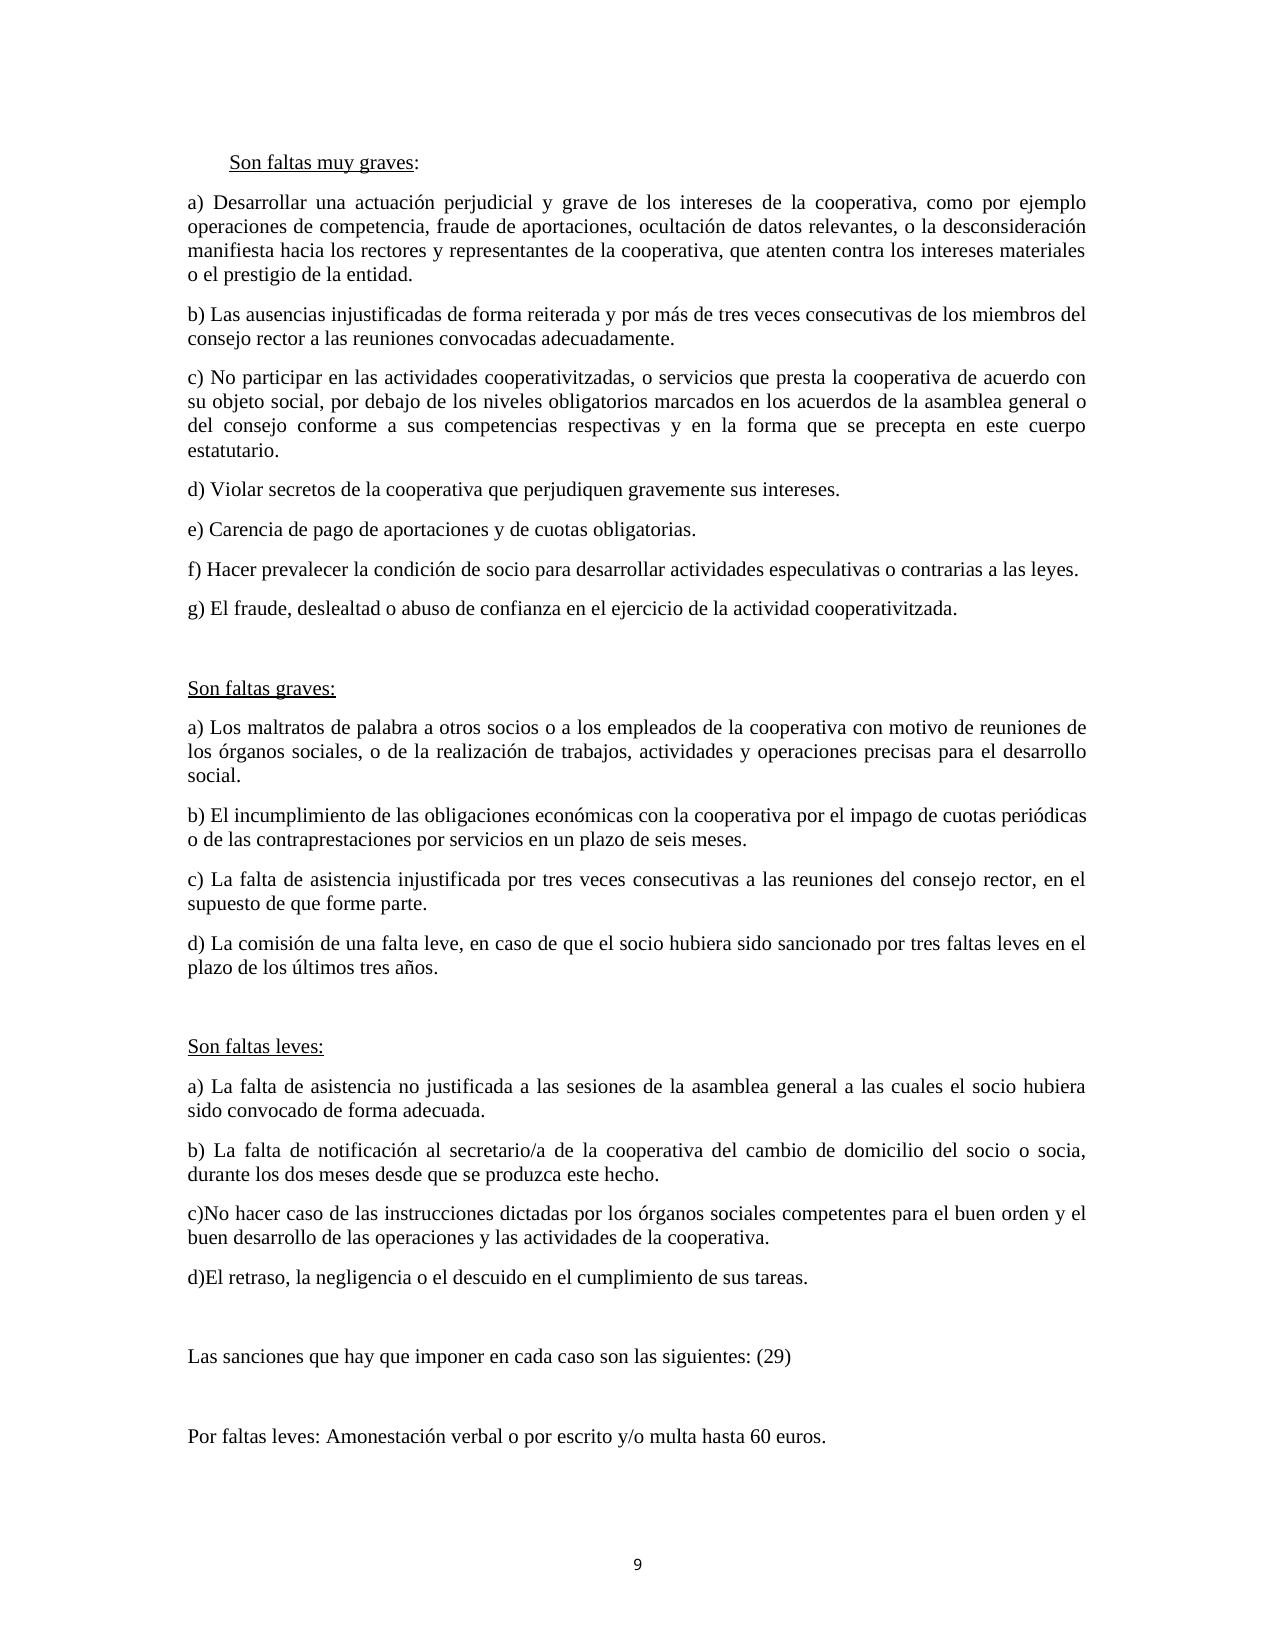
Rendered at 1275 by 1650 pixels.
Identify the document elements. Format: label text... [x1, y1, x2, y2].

text a) La falta de asistencia no justificada a las sesiones de la asamblea general a las cuales el socio hubiera sido convocado de forma adecuada. [187, 1074, 1087, 1122]
list a) Desarrollar una actuación perjudicial y grave de los intereses de la cooperativa, como por ejemplo operaciones de competencia, fraude de aportaciones, ocultación de datos relevantes, o la desconsideración manifiesta hacia los rectores y representantes de la cooperativa, que atenten contra los intereses materiales o el prestigio de la entidad. [187, 190, 1087, 286]
text c)No hacer caso de las instrucciones dictadas por los órganos sociales competentes para el buen orden y el buen desarrollo de las operaciones y las actividades de la cooperativa. [187, 1201, 1087, 1249]
text f) Hacer prevalecer la condición de socio para desarrollar actividades especulativas o contrarias a las leyes. [187, 557, 1087, 581]
text b) La falta de notificación al secretario/a de la cooperativa del cambio de domicilio del socio o socia, durante los dos meses desde que se produzca este hecho. [187, 1137, 1087, 1186]
text a) Los maltratos de palabra a otros socios o a los empleados de la cooperativa con motivo de reuniones de los órganos sociales, o de la realización de trabajos, actividades y operaciones precisas para el desarrollo social. [187, 715, 1087, 787]
text e) Carencia de pago de aportaciones y de cuotas obligatorias. [187, 517, 1087, 541]
text Por faltas leves: Amonestación verbal o por escrito y/o multa hasta 60 euros. [187, 1424, 1087, 1448]
text g) El fraude, deslealtad o abuso de confianza en el ejercicio de la actividad cooperativitzada. [187, 596, 1087, 620]
text b) El incumplimiento de las obligaciones económicas con la cooperativa por el impago de cuotas periódicas o de las contraprestaciones por servicios en un plazo de seis meses. [187, 803, 1087, 851]
text d) La comisión de una falta leve, en caso de que el socio hubiera sido sancionado por tres faltas leves en el plazo de los últimos tres años. [187, 931, 1087, 979]
text d)El retraso, la negligencia o el descuido en el cumplimiento de sus tareas. [187, 1265, 1087, 1289]
text d) Violar secretos de la cooperativa que perjudiquen gravemente sus intereses. [187, 477, 1087, 501]
text Son faltas leves: [187, 1034, 1087, 1058]
text c) No participar en las actividades cooperativitzadas, o servicios que presta la cooperativa de acuerdo con su objeto social, por debajo de los niveles obligatorios marcados en los acuerdos de la asamblea general o del consejo conforme a sus competencias respectivas y en la forma que se precepta en este cuerpo estatutario. [187, 365, 1087, 462]
text Son faltas graves: [187, 676, 1087, 700]
text Las sanciones que hay que imponer en cada caso son las siguientes: (29) [187, 1344, 1087, 1368]
text c) La falta de asistencia injustificada por tres veces consecutivas a las reuniones del consejo rector, en el supuesto de que forme parte. [187, 867, 1087, 915]
text Son faltas muy graves: [187, 150, 1087, 174]
text b) Las ausencias injustificadas de forma reiterada y por más de tres veces consecutivas de los miembros del consejo rector a las reuniones convocadas adecuadamente. [187, 302, 1087, 350]
